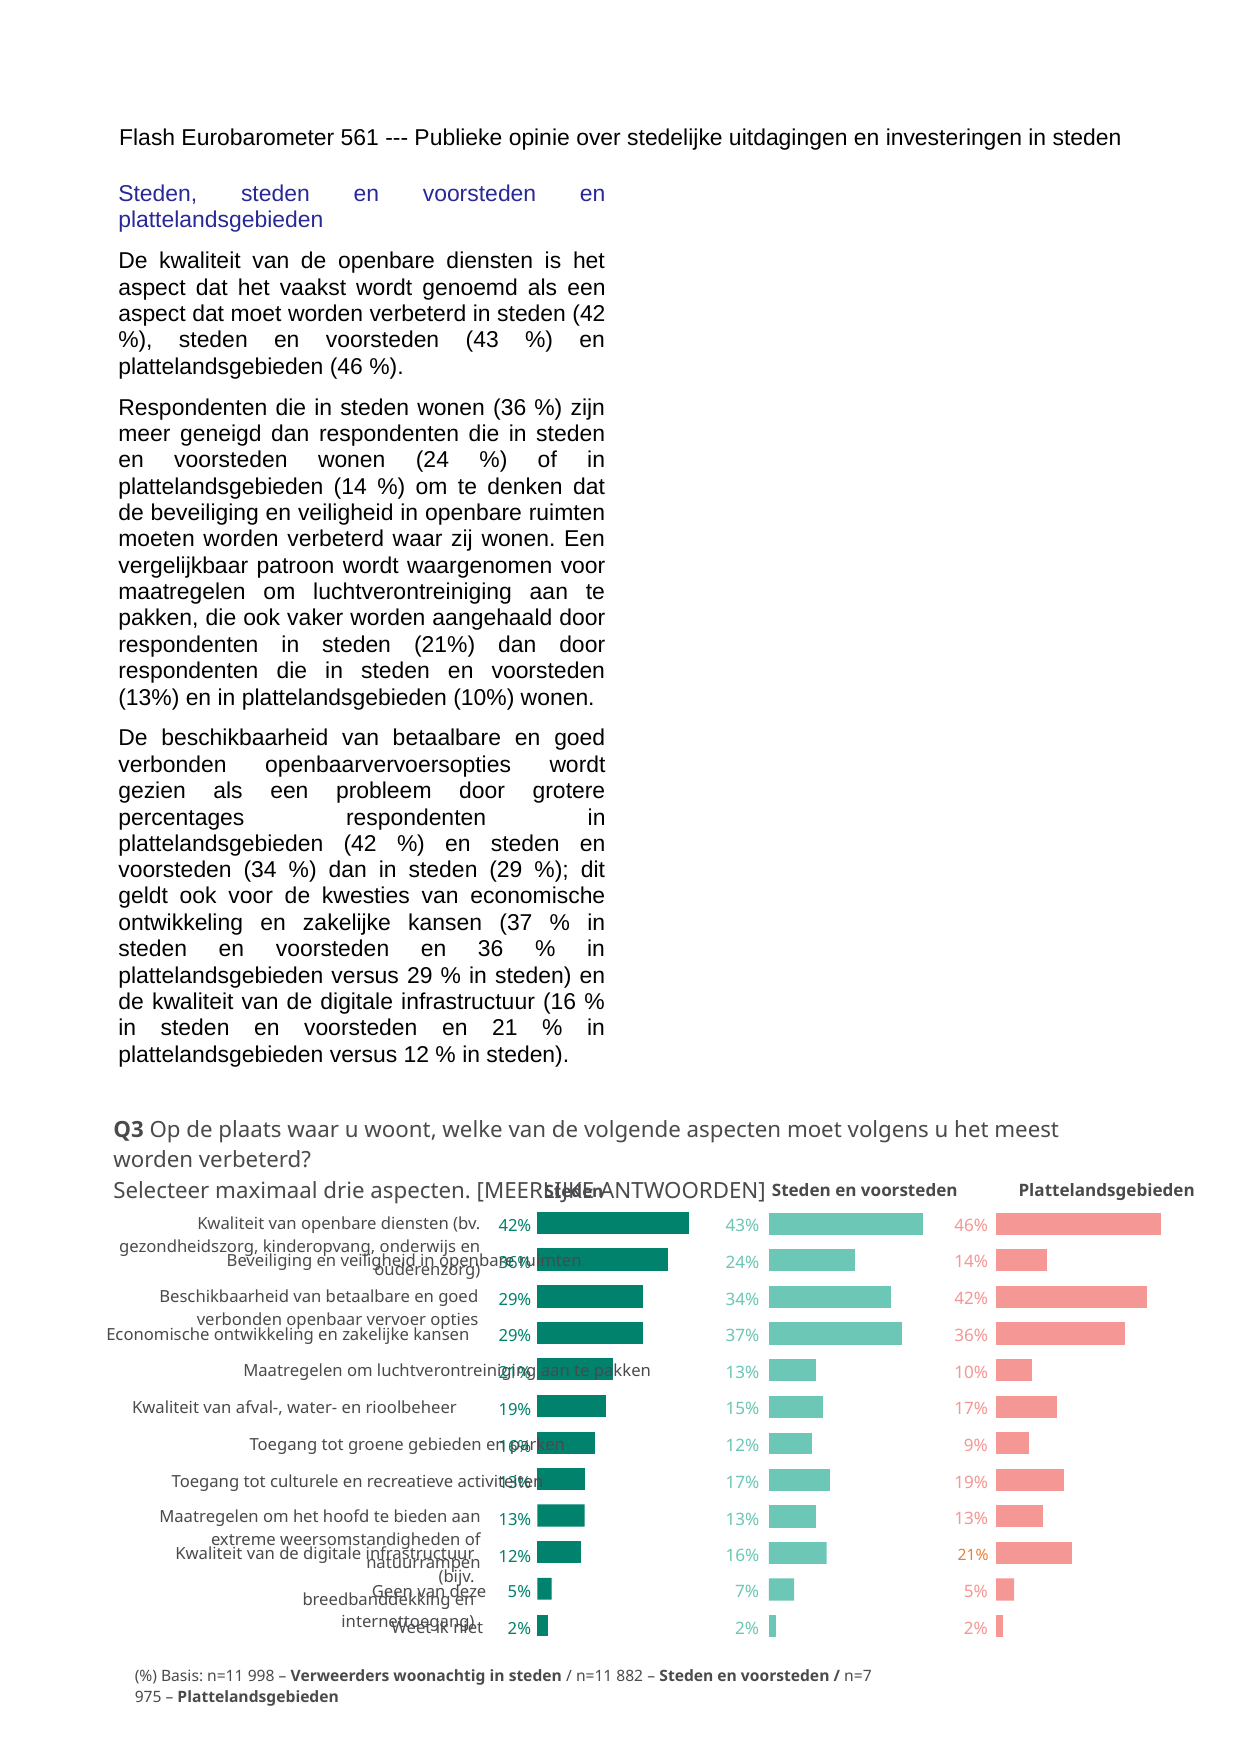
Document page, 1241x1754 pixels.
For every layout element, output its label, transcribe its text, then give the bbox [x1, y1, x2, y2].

text Respondenten die in steden wonen (36 %) zijn meer geneigd dan respondenten die in steden en voorsteden wonen (24 %) of in plattelandsgebieden (14 %) om te denken dat de beveiliging en veiligheid in openbare ruimten moeten worden verbeterd waar zij wonen. Een vergelijkbaar patroon wordt waargenomen voor maatregelen om luchtverontreiniging aan te pakken, die ook vaker worden aangehaald door respondenten in steden (21%) dan door respondenten die in steden en voorsteden (13%) en in plattelandsgebieden (10%) wonen. [118, 393, 605, 710]
text Steden, steden en voorsteden en plattelandsgebieden [118, 180, 605, 233]
text De kwaliteit van de openbare diensten is het aspect dat het vaakst wordt genoemd als een aspect dat moet worden verbeterd in steden (42 %), steden en voorsteden (43 %) en plattelandsgebieden (46 %). [118, 247, 605, 379]
text De beschikbaarheid van betaalbare en goed verbonden openbaarvervoersopties wordt gezien als een probleem door grotere percentages respondenten in plattelandsgebieden (42 %) en steden en voorsteden (34 %) dan in steden (29 %); dit geldt ook voor de kwesties van economische ontwikkeling en zakelijke kansen (37 % in steden en voorsteden en 36 % in plattelandsgebieden versus 29 % in steden) en de kwaliteit van de digitale infrastructuur (16 % in steden en voorsteden en 21 % in plattelandsgebieden versus 12 % in steden). [118, 724, 605, 1067]
